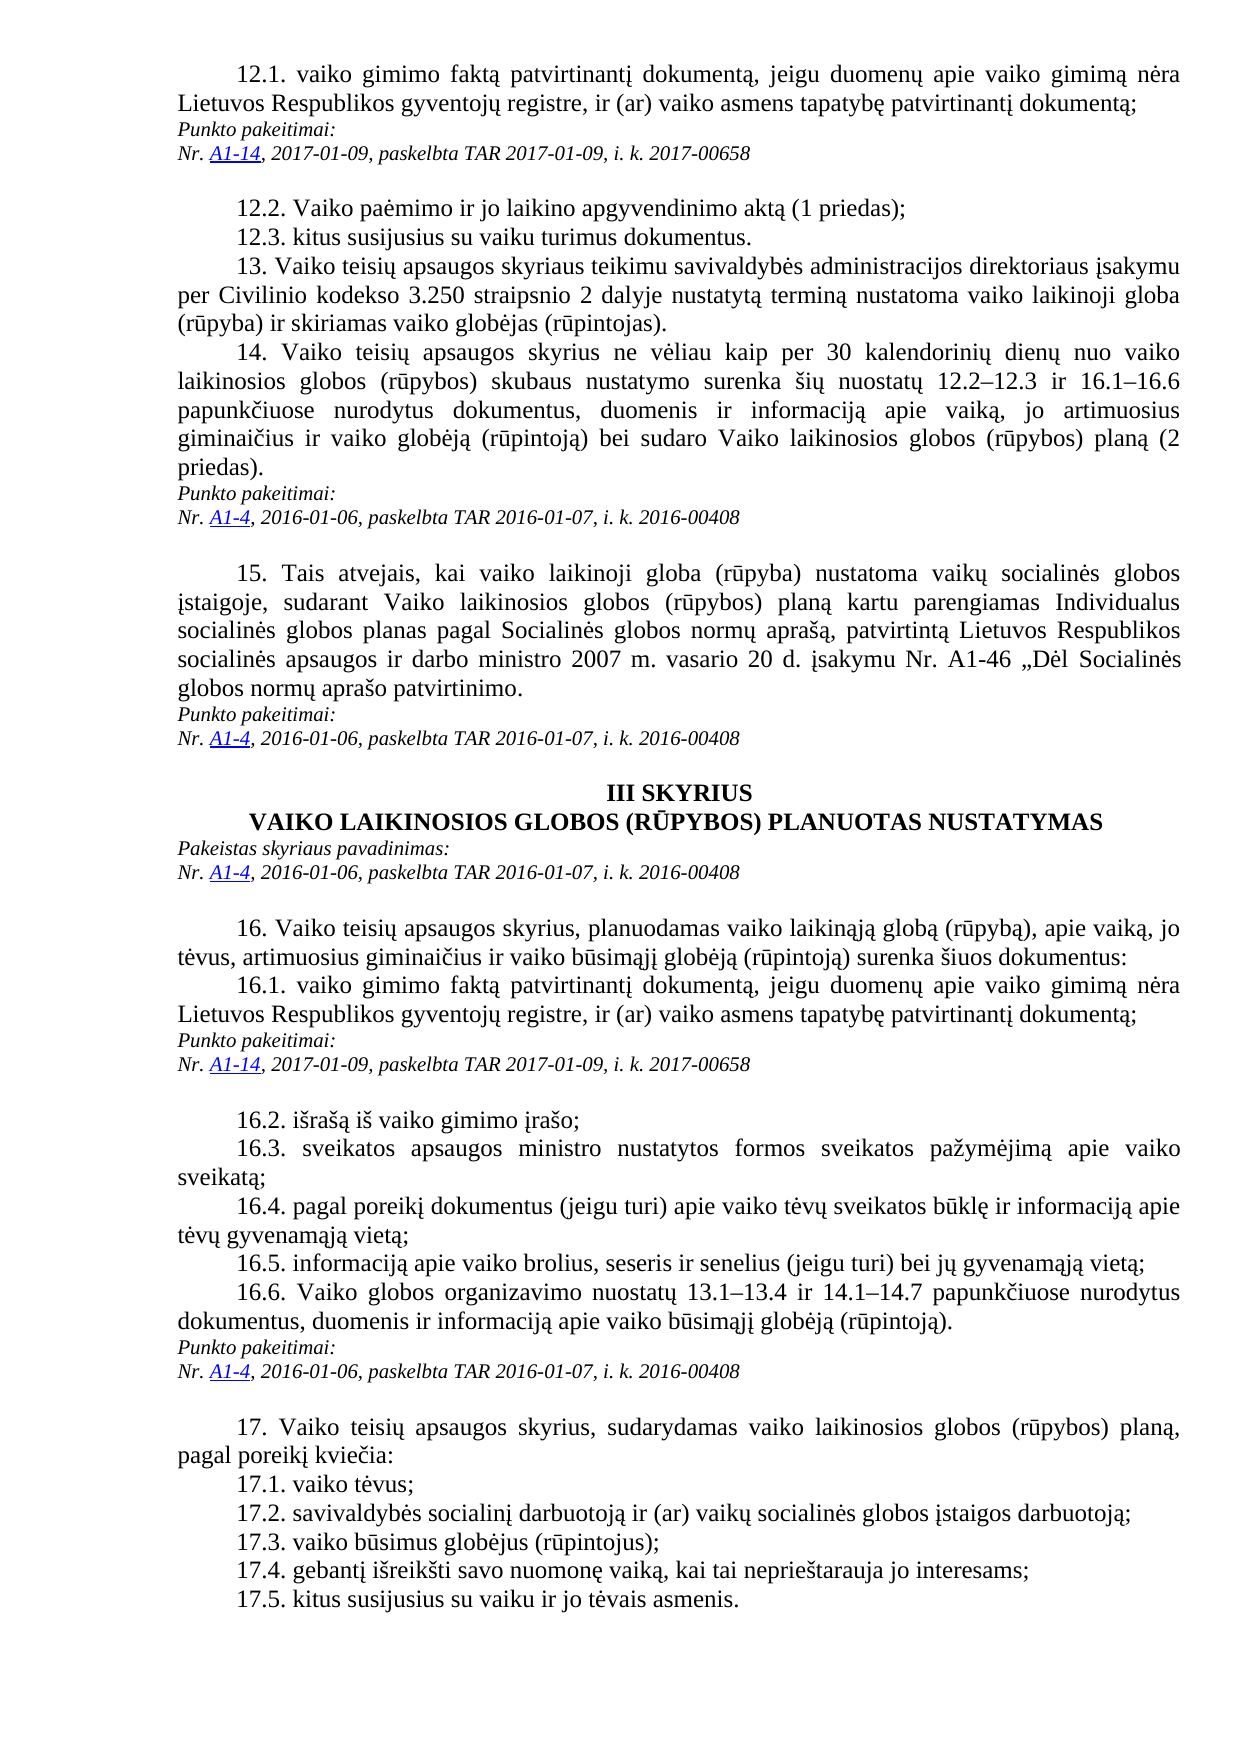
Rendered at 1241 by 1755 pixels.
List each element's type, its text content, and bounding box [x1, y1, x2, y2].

text 16.1. vaiko gimimo faktą patvirtinantį dokumentą, jeigu duomenų apie vaiko gimimą nėra Lietuvos Respublikos gyventojų registre, ir (ar) vaiko asmens tapatybę patvirtinantį dokumentą; [177, 970, 1181, 1028]
text Nr. A1-4, 2016-01-06, paskelbta TAR 2016-01-07, i. k. 2016-00408 [177, 1359, 1181, 1383]
text Nr. A1-4, 2016-01-06, paskelbta TAR 2016-01-07, i. k. 2016-00408 [177, 726, 1181, 750]
text Punkto pakeitimai: [177, 1028, 1181, 1052]
text Nr. A1-4, 2016-01-06, paskelbta TAR 2016-01-07, i. k. 2016-00408 [177, 505, 1181, 529]
text 16.5. informaciją apie vaiko brolius, seseris ir senelius (jeigu turi) bei jų gyvenamąją vietą; [177, 1248, 1181, 1277]
text 17. Vaiko teisių apsaugos skyrius, sudarydamas vaiko laikinosios globos (rūpybos) planą, pagal poreikį kviečia: [177, 1412, 1181, 1469]
text 17.2. savivaldybės socialinį darbuotoją ir (ar) vaikų socialinės globos įstaigos darbuotoją; [177, 1498, 1181, 1527]
text Nr. A1-4, 2016-01-06, paskelbta TAR 2016-01-07, i. k. 2016-00408 [177, 860, 1181, 884]
text Punkto pakeitimai: [177, 702, 1181, 726]
text Nr. A1-14, 2017-01-09, paskelbta TAR 2017-01-09, i. k. 2017-00658 [177, 141, 1181, 165]
text 15. Tais atvejais, kai vaiko laikinoji globa (rūpyba) nustatoma vaikų socialinės globos įstaigoje, sudarant Vaiko laikinosios globos (rūpybos) planą kartu parengiamas Individualus socialinės globos planas pagal Socialinės globos normų aprašą, patvirtintą Lietuvos Respublikos socialinės apsaugos ir darbo ministro 2007 m. vasario 20 d. įsakymu Nr. A1-46 „Dėl Socialinės globos normų aprašo patvirtinimo. [177, 558, 1181, 702]
text 12.3. kitus susijusius su vaiku turimus dokumentus. [177, 222, 1181, 251]
text 16.3. sveikatos apsaugos ministro nustatytos formos sveikatos pažymėjimą apie vaiko sveikatą; [177, 1133, 1181, 1191]
text 16. Vaiko teisių apsaugos skyrius, planuodamas vaiko laikinąją globą (rūpybą), apie vaiką, jo tėvus, artimuosius giminaičius ir vaiko būsimąjį globėją (rūpintoją) surenka šiuos dokumentus: [177, 913, 1181, 970]
text Punkto pakeitimai: [177, 481, 1181, 505]
text 12.1. vaiko gimimo faktą patvirtinantį dokumentą, jeigu duomenų apie vaiko gimimą nėra Lietuvos Respublikos gyventojų registre, ir (ar) vaiko asmens tapatybę patvirtinantį dokumentą; [177, 59, 1181, 117]
text 17.3. vaiko būsimus globėjus (rūpintojus); [177, 1527, 1181, 1555]
text 16.4. pagal poreikį dokumentus (jeigu turi) apie vaiko tėvų sveikatos būklę ir informaciją apie tėvų gyvenamąją vietą; [177, 1191, 1181, 1248]
text Nr. A1-14, 2017-01-09, paskelbta TAR 2017-01-09, i. k. 2017-00658 [177, 1052, 1181, 1076]
text 14. Vaiko teisių apsaugos skyrius ne vėliau kaip per 30 kalendorinių dienų nuo vaiko laikinosios globos (rūpybos) skubaus nustatymo surenka šių nuostatų 12.2–12.3 ir 16.1–16.6 papunkčiuose nurodytus dokumentus, duomenis ir informaciją apie vaiką, jo artimuosius giminaičius ir vaiko globėją (rūpintoją) bei sudaro Vaiko laikinosios globos (rūpybos) planą (2 priedas). [177, 337, 1181, 481]
text 12.2. Vaiko paėmimo ir jo laikino apgyvendinimo aktą (1 priedas); [177, 193, 1181, 222]
text Pakeistas skyriaus pavadinimas: [177, 836, 1181, 860]
text VAIKO LAIKINOSIOS GLOBOS (RŪPYBOS) PLANUOTAS NUSTATYMAS [177, 807, 1181, 836]
text III skyrius [177, 778, 1181, 807]
text 17.4. gebantį išreikšti savo nuomonę vaiką, kai tai neprieštarauja jo interesams; [177, 1555, 1181, 1584]
text 13. Vaiko teisių apsaugos skyriaus teikimu savivaldybės administracijos direktoriaus įsakymu per Civilinio kodekso 3.250 straipsnio 2 dalyje nustatytą terminą nustatoma vaiko laikinoji globa (rūpyba) ir skiriamas vaiko globėjas (rūpintojas). [177, 251, 1181, 337]
text 17.1. vaiko tėvus; [177, 1469, 1181, 1498]
text Punkto pakeitimai: [177, 1335, 1181, 1359]
text Punkto pakeitimai: [177, 117, 1181, 141]
text 16.2. išrašą iš vaiko gimimo įrašo; [177, 1105, 1181, 1133]
text 16.6. Vaiko globos organizavimo nuostatų 13.1–13.4 ir 14.1–14.7 papunkčiuose nurodytus dokumentus, duomenis ir informaciją apie vaiko būsimąjį globėją (rūpintoją). [177, 1277, 1181, 1335]
text 17.5. kitus susijusius su vaiku ir jo tėvais asmenis. [177, 1584, 1181, 1613]
